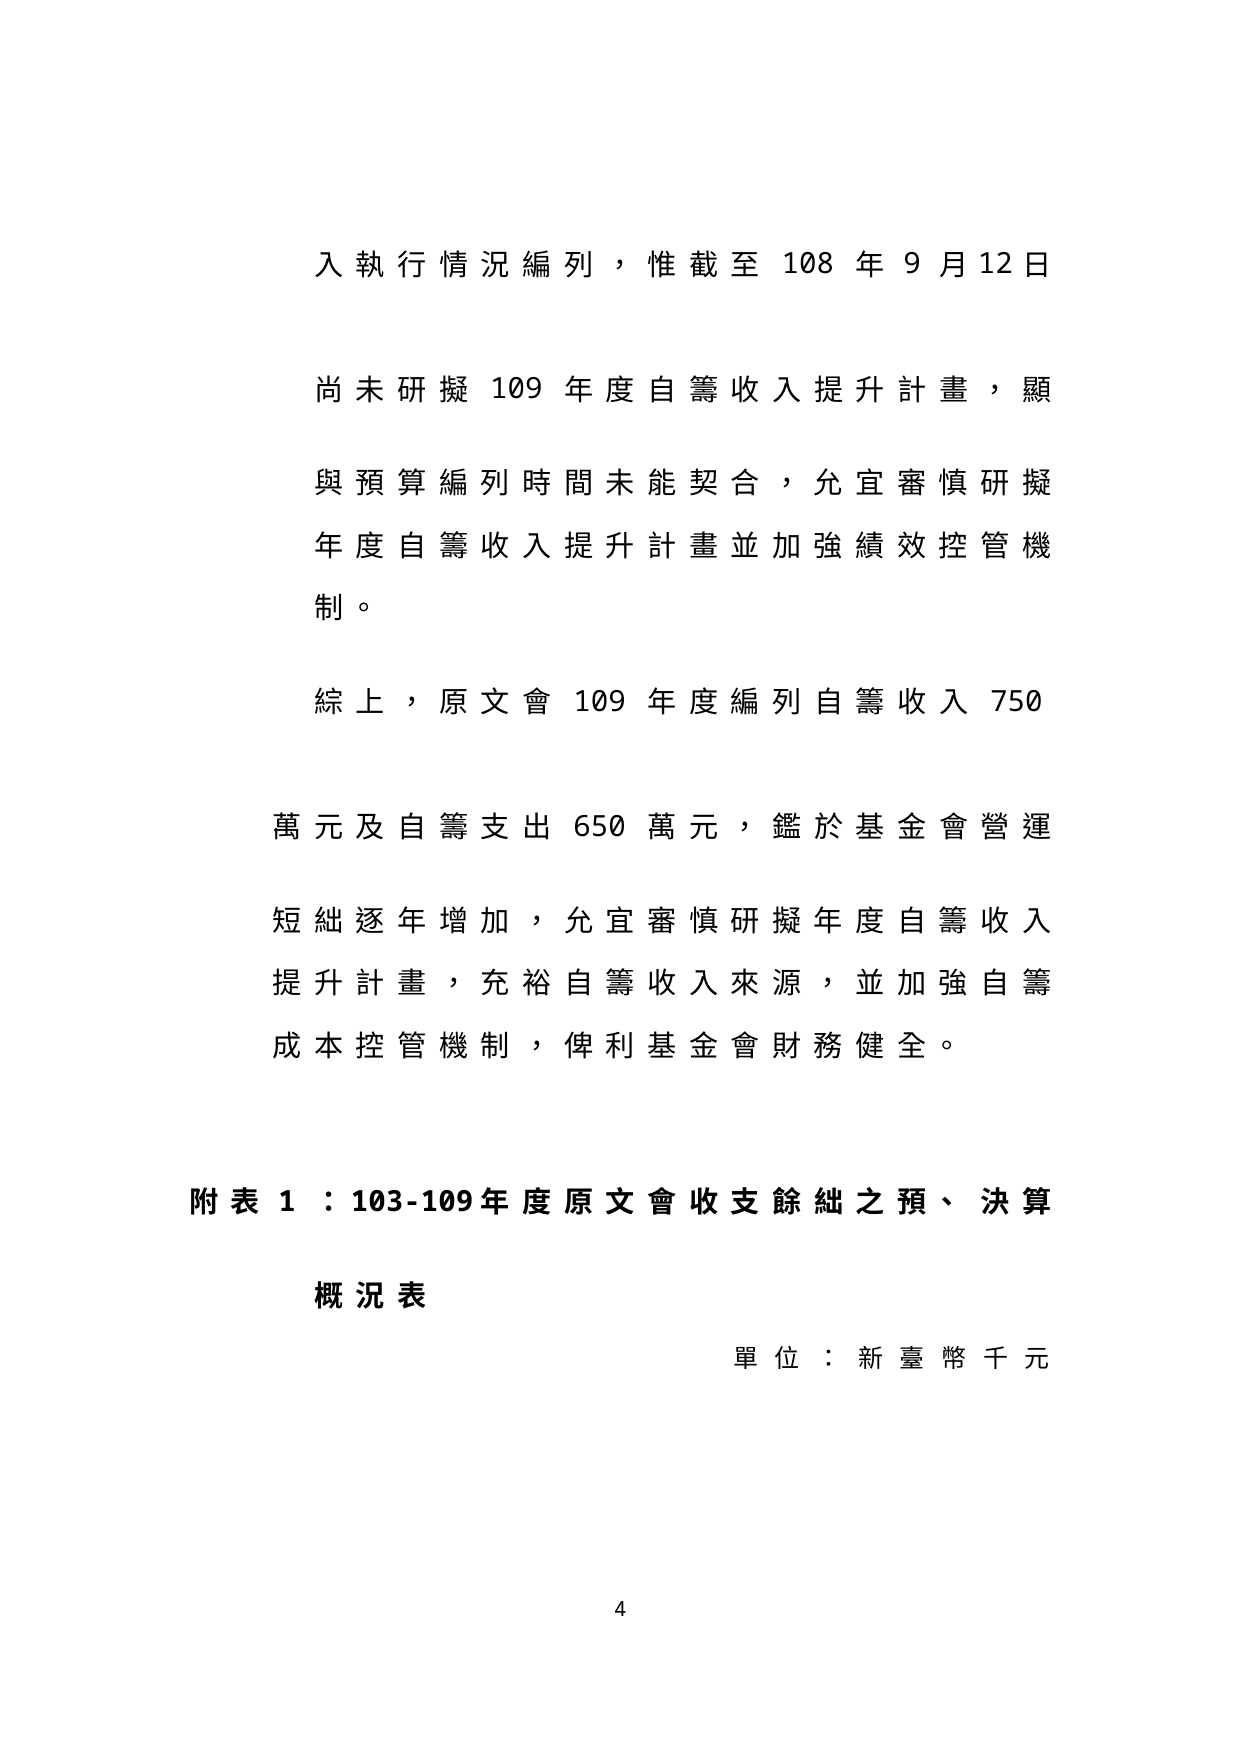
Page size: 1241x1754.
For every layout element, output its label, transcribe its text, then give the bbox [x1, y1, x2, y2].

text 入執行情況編列，惟截至108年9月12日尚未研擬109年度自籌收入提升計畫，顯與預算編列時間未能契合，允宜審慎研擬年度自籌收入提升計畫並加強績效控管機制。 [271, 189, 1058, 627]
text 附表1：103-109年度原文會收支餘絀之預、決算概況表 [183, 1127, 1058, 1314]
text 綜上，原文會109年度編列自籌收入750萬元及自籌支出650萬元，鑑於基金會營運短絀逐年增加，允宜審慎研擬年度自籌收入提升計畫，充裕自籌收入來源，並加強自籌成本控管機制，俾利基金會財務健全。 [242, 627, 1058, 1064]
text 單位：新臺幣千元 [242, 1314, 1058, 1377]
